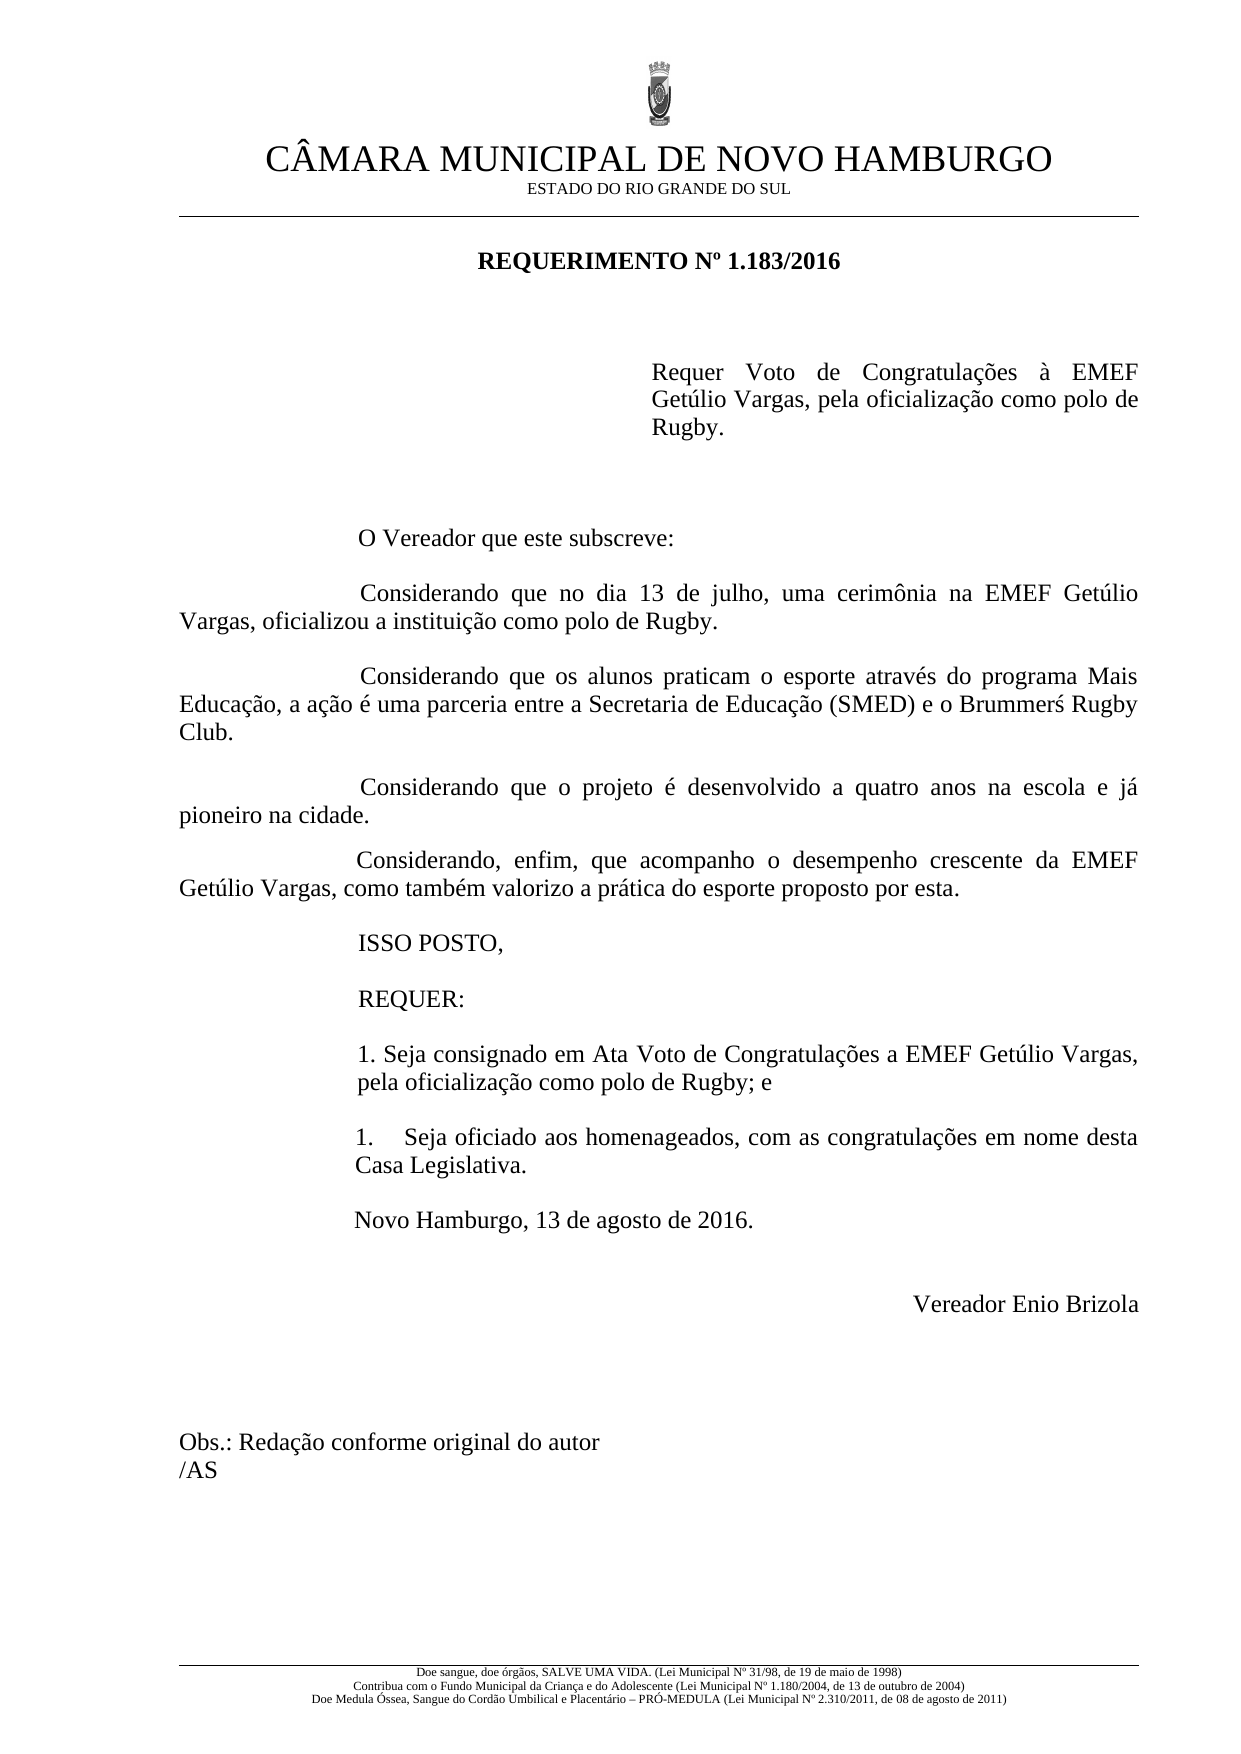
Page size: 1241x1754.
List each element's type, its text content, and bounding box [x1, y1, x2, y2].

text Vereador Enio Brizola [179, 1290, 1139, 1317]
text REQUERIMENTO Nº 1.183/2016 [179, 247, 1139, 274]
text /AS [179, 1456, 1139, 1484]
text Considerando que os alunos praticam o esporte através do programa Mais Educação, a ação é uma parceria entre a Secretaria de Educação (SMED) e o Brummerś Rugby Club. [179, 662, 1139, 746]
list Novo Hamburgo, 13 de agosto de 2016. [179, 1207, 1139, 1234]
text Considerando que no dia 13 de julho, uma cerimônia na EMEF Getúlio Vargas, oficializou a instituição como polo de Rugby. [179, 579, 1139, 635]
text Considerando que o projeto é desenvolvido a quatro anos na escola e já pioneiro na cidade. [179, 773, 1139, 829]
text Obs.: Redação conforme original do autor [179, 1428, 1139, 1456]
list Seja oficiado aos homenageados, com as congratulações em nome desta Casa Legislativa. [355, 1123, 1139, 1179]
text REQUER: [179, 985, 1139, 1013]
text ISSO POSTO, [179, 929, 1139, 957]
text Requer Voto de Congratulações à EMEF Getúlio Vargas, pela oficialização como polo de Rugby. [651, 358, 1139, 441]
text O Vereador que este subscreve: [179, 524, 1139, 552]
text Considerando, enfim, que acompanho o desempenho crescente da EMEF Getúlio Vargas, como também valorizo a prática do esporte proposto por esta. [179, 846, 1139, 902]
text 1. Seja consignado em Ata Voto de Congratulações a EMEF Getúlio Vargas, pela oficialização como polo de Rugby; e [357, 1040, 1139, 1096]
